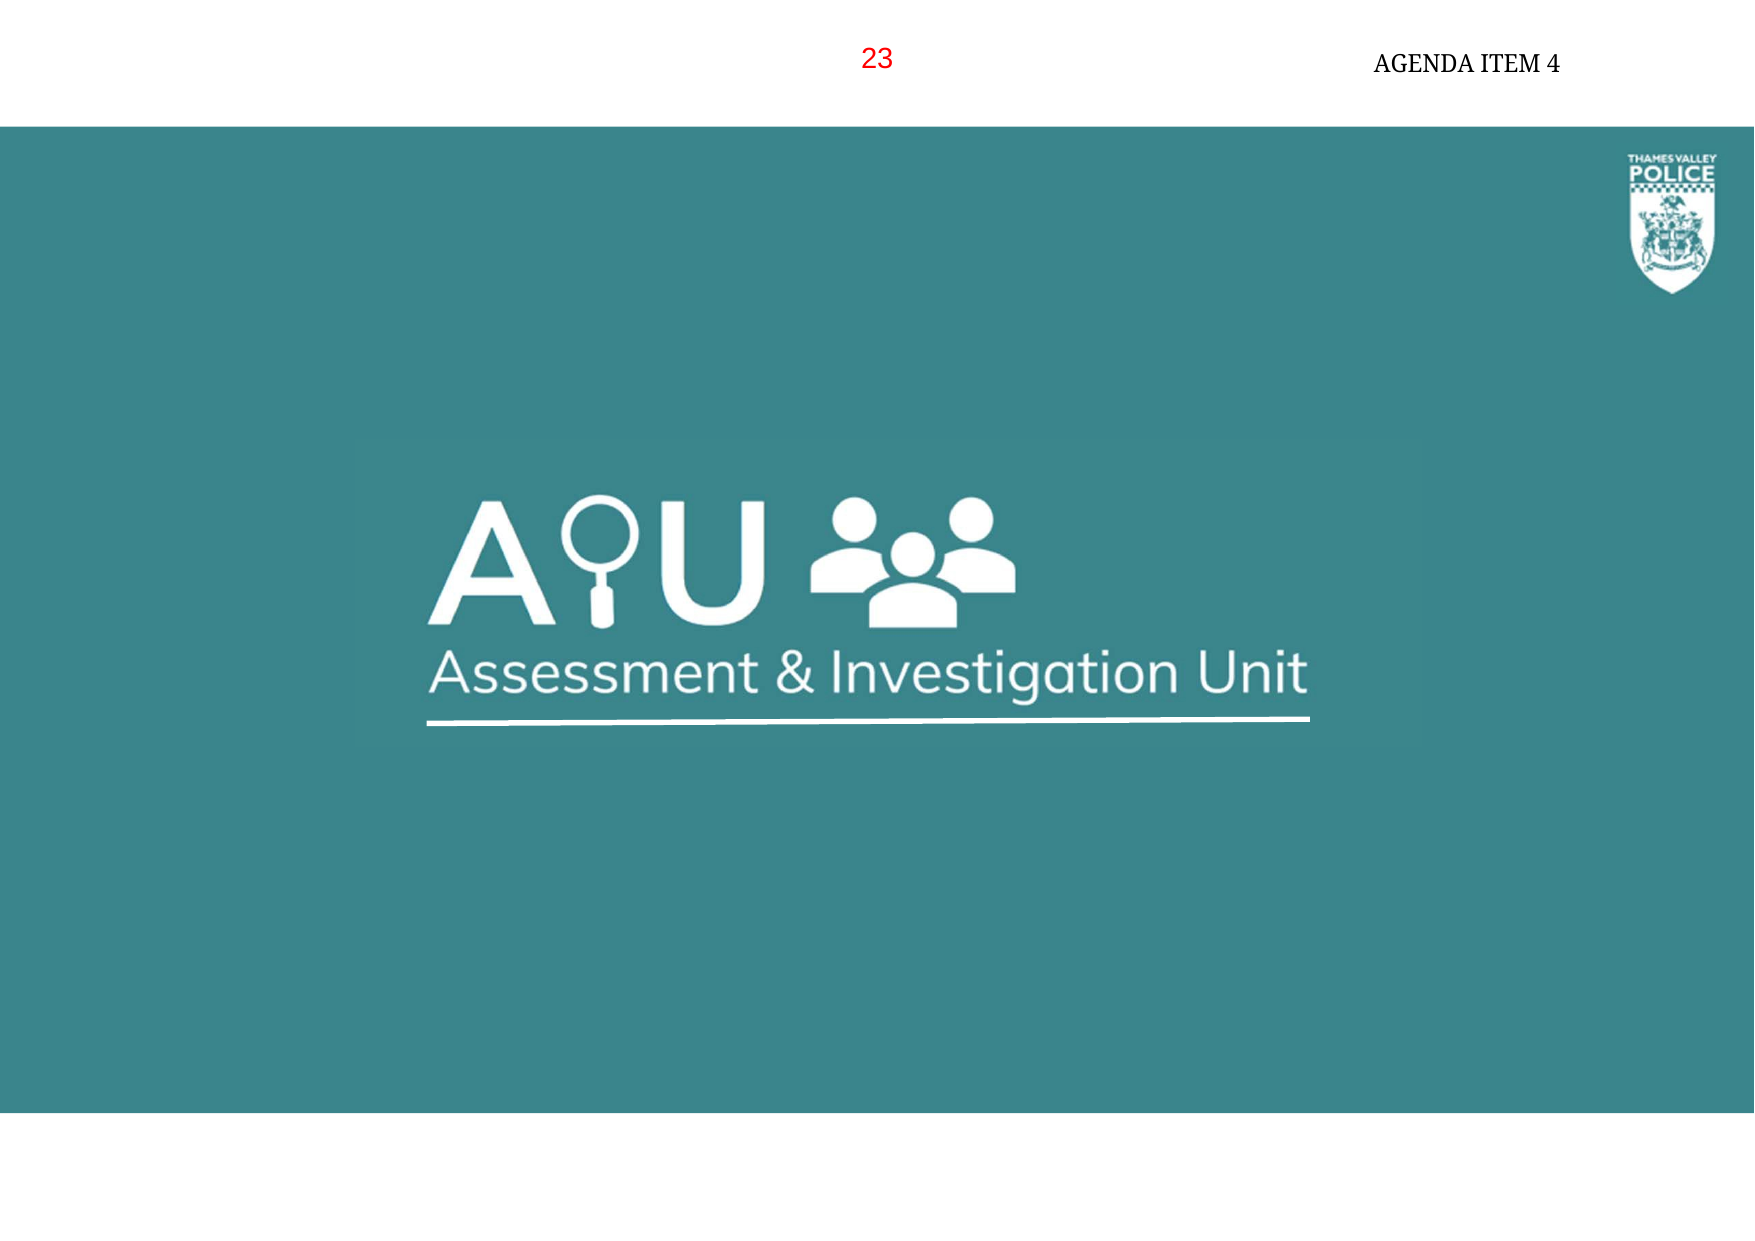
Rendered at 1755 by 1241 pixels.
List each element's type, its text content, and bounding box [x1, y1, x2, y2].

text 23 AGENDA ITEM 4 [861, 41, 1754, 80]
